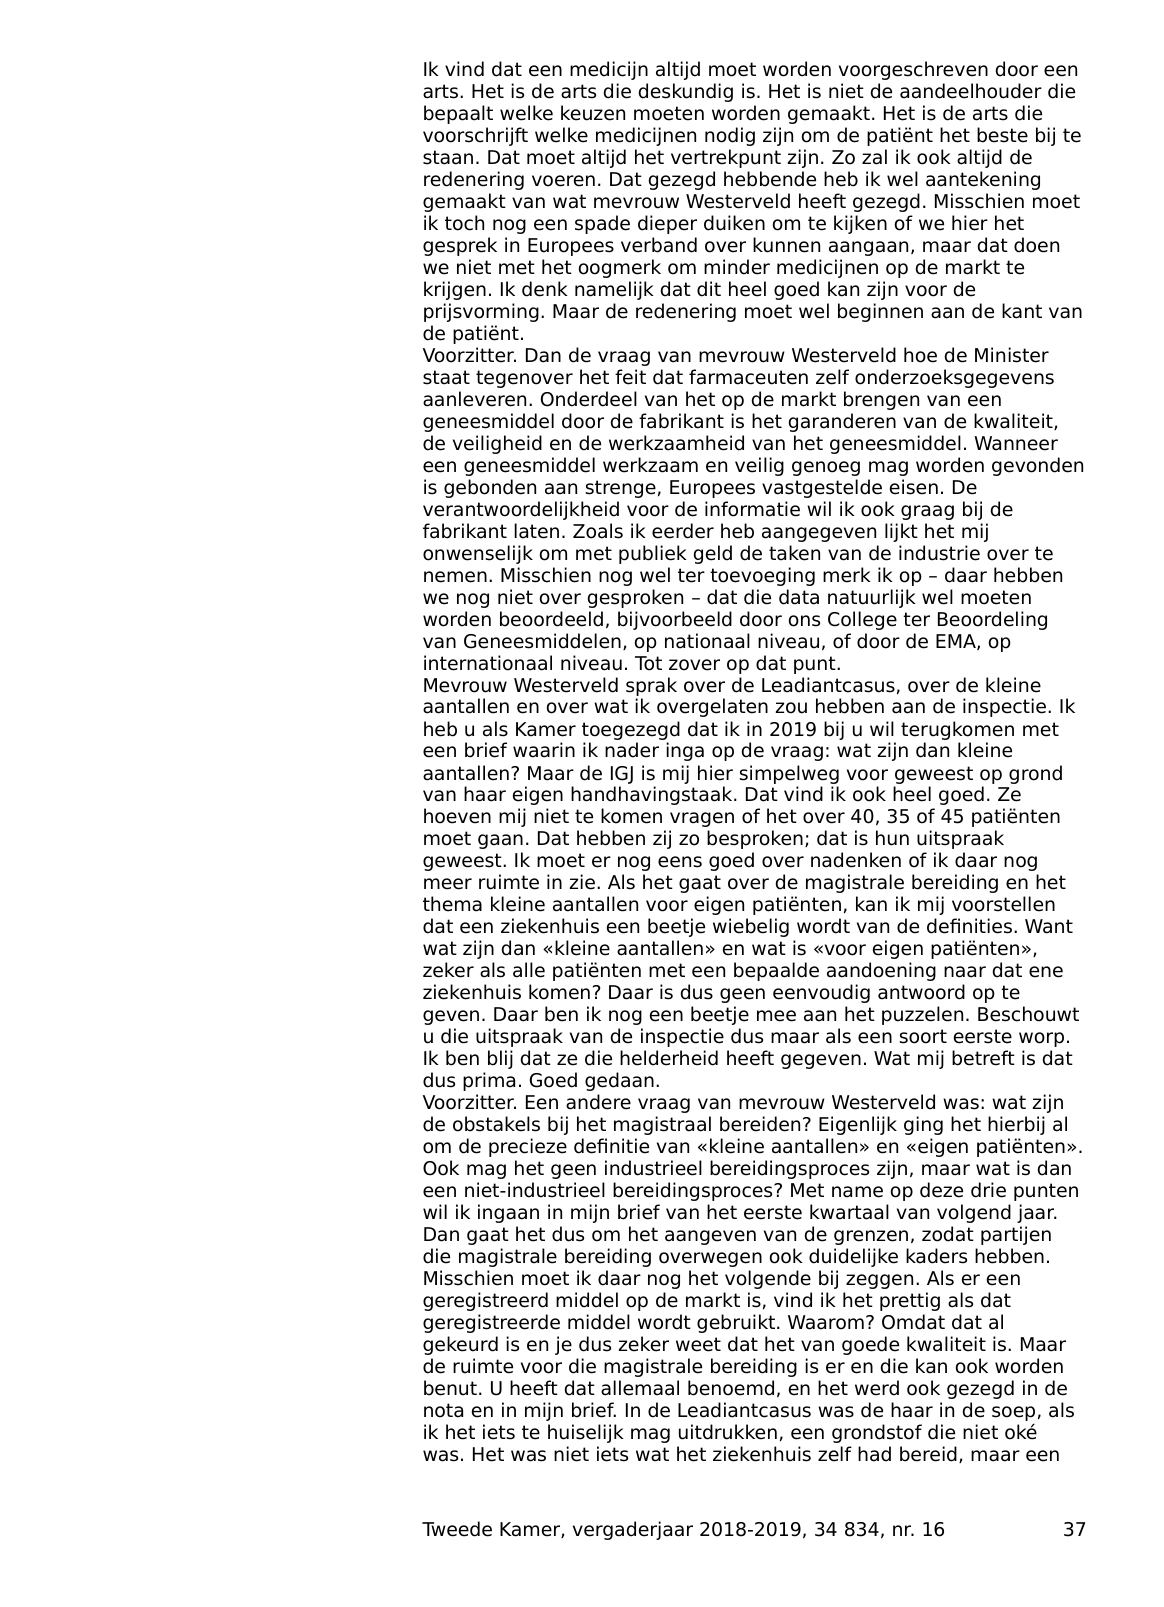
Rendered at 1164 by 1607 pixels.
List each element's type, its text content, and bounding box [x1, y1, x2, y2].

text Misschien moet ik daar nog het volgende bij zeggen. Als er een geregistreerd middel op de markt is, vind ik het prettig als dat geregistreerde middel wordt gebruikt. Waarom? Omdat dat al gekeurd is en je dus zeker weet dat het van goede kwaliteit is. Maar de ruimte voor die magistrale bereiding is er en die kan ook worden benut. U heeft dat allemaal benoemd, en het werd ook gezegd in de nota en in mijn brief. In de Leadiantcasus was de haar in de soep, als ik het iets te huiselijk mag uitdrukken, een grondstof die niet oké was. Het was niet iets wat het ziekenhuis zelf had bereid, maar een [422, 1268, 1087, 1466]
text Voorzitter. Een andere vraag van mevrouw Westerveld was: wat zijn de obstakels bij het magistraal bereiden? Eigenlijk ging het hierbij al om de precieze definitie van «kleine aantallen» en «eigen patiënten». Ook mag het geen industrieel bereidingsproces zijn, maar wat is dan een niet-industrieel bereidingsproces? Met name op deze drie punten wil ik ingaan in mijn brief van het eerste kwartaal van volgend jaar. Dan gaat het dus om het aangeven van de grenzen, zodat partijen die magistrale bereiding overwegen ook duidelijke kaders hebben. [422, 1092, 1087, 1268]
text Mevrouw Westerveld sprak over de Leadiantcasus, over de kleine aantallen en over wat ik overgelaten zou hebben aan de inspectie. Ik heb u als Kamer toegezegd dat ik in 2019 bij u wil terugkomen met een brief waarin ik nader inga op de vraag: wat zijn dan kleine aantallen? Maar de IGJ is mij hier simpelweg voor geweest op grond van haar eigen handhavingstaak. Dat vind ik ook heel goed. Ze hoeven mij niet te komen vragen of het over 40, 35 of 45 patiënten moet gaan. Dat hebben zij zo besproken; dat is hun uitspraak geweest. Ik moet er nog eens goed over nadenken of ik daar nog meer ruimte in zie. Als het gaat over de magistrale bereiding en het thema kleine aantallen voor eigen patiënten, kan ik mij voorstellen dat een ziekenhuis een beetje wiebelig wordt van de definities. Want wat zijn dan «kleine aantallen» en wat is «voor eigen patiënten», zeker als alle patiënten met een bepaalde aandoening naar dat ene ziekenhuis komen? Daar is dus geen eenvoudig antwoord op te geven. Daar ben ik nog een beetje mee aan het puzzelen. Beschouwt u die uitspraak van de inspectie dus maar als een soort eerste worp. Ik ben blij dat ze die helderheid heeft gegeven. Wat mij betreft is dat dus prima. Goed gedaan. [422, 674, 1087, 1092]
text Ik vind dat een medicijn altijd moet worden voorgeschreven door een arts. Het is de arts die deskundig is. Het is niet de aandeelhouder die bepaalt welke keuzen moeten worden gemaakt. Het is de arts die voorschrijft welke medicijnen nodig zijn om de patiënt het beste bij te staan. Dat moet altijd het vertrekpunt zijn. Zo zal ik ook altijd de redenering voeren. Dat gezegd hebbende heb ik wel aantekening gemaakt van wat mevrouw Westerveld heeft gezegd. Misschien moet ik toch nog een spade dieper duiken om te kijken of we hier het gesprek in Europees verband over kunnen aangaan, maar dat doen we niet met het oogmerk om minder medicijnen op de markt te krijgen. Ik denk namelijk dat dit heel goed kan zijn voor de prijsvorming. Maar de redenering moet wel beginnen aan de kant van de patiënt. [422, 59, 1087, 345]
text Voorzitter. Dan de vraag van mevrouw Westerveld hoe de Minister staat tegenover het feit dat farmaceuten zelf onderzoeksgegevens aanleveren. Onderdeel van het op de markt brengen van een geneesmiddel door de fabrikant is het garanderen van de kwaliteit, de veiligheid en de werkzaamheid van het geneesmiddel. Wanneer een geneesmiddel werkzaam en veilig genoeg mag worden gevonden is gebonden aan strenge, Europees vastgestelde eisen. De verantwoordelijkheid voor de informatie wil ik ook graag bij de fabrikant laten. Zoals ik eerder heb aangegeven lijkt het mij onwenselijk om met publiek geld de taken van de industrie over te nemen. Misschien nog wel ter toevoeging merk ik op – daar hebben we nog niet over gesproken – dat die data natuurlijk wel moeten worden beoordeeld, bijvoorbeeld door ons College ter Beoordeling van Geneesmiddelen, op nationaal niveau, of door de EMA, op internationaal niveau. Tot zover op dat punt. [422, 345, 1087, 674]
